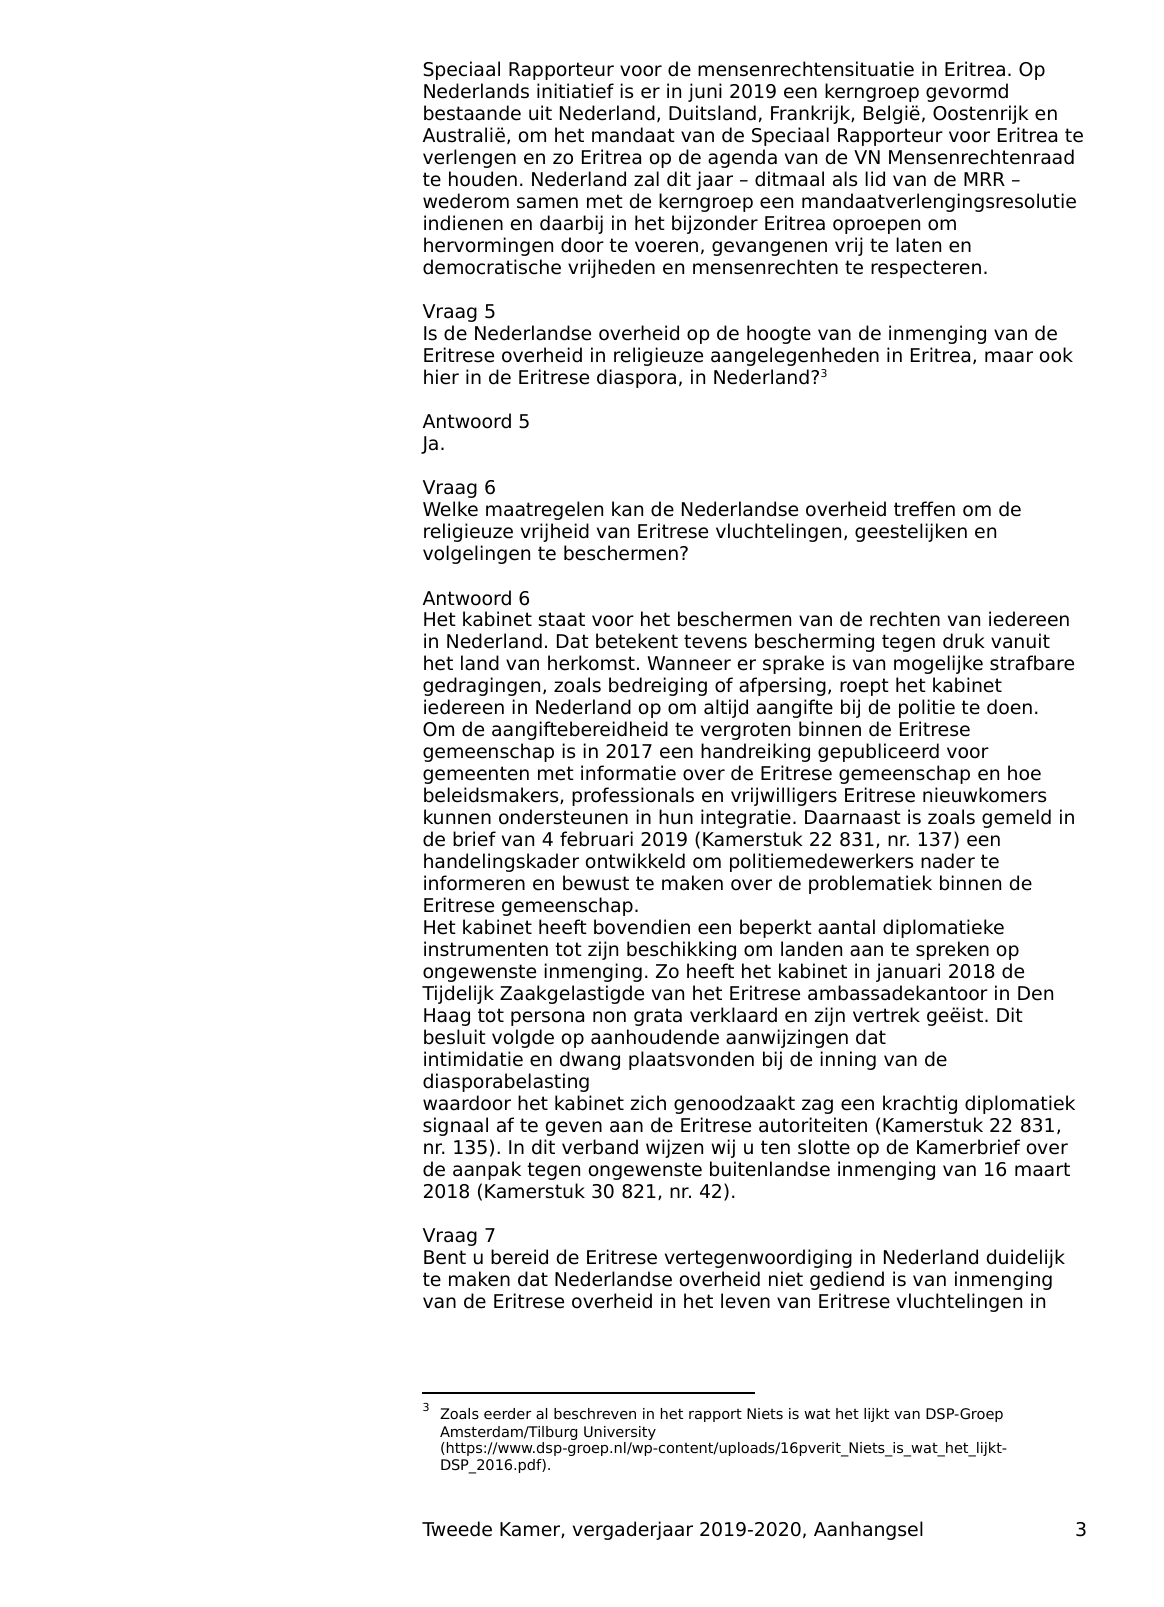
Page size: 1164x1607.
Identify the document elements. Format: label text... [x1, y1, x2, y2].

text Antwoord 5 [422, 411, 1087, 433]
text Vraag 7 [422, 1225, 1087, 1247]
text Welke maatregelen kan de Nederlandse overheid treffen om de religieuze vrijheid van Eritrese vluchtelingen, geestelijken en volgelingen te beschermen? [422, 499, 1087, 565]
text Antwoord 6 [422, 587, 1087, 609]
text Het kabinet staat voor het beschermen van de rechten van iedereen in Nederland. Dat betekent tevens bescherming tegen druk vanuit het land van herkomst. Wanneer er sprake is van mogelijke strafbare gedragingen, zoals bedreiging of afpersing, roept het kabinet iedereen in Nederland op om altijd aangifte bij de politie te doen. [422, 609, 1087, 719]
text Is de Nederlandse overheid op de hoogte van de inmenging van de Eritrese overheid in religieuze aangelegenheden in Eritrea, maar ook hier in de Eritrese diaspora, in Nederland? [422, 323, 1087, 389]
text Ja. [422, 433, 1087, 455]
text intimidatie en dwang plaatsvonden bij de inning van de diasporabelasting [422, 1049, 1087, 1093]
text Het kabinet heeft bovendien een beperkt aantal diplomatieke instrumenten tot zijn beschikking om landen aan te spreken op ongewenste inmenging. Zo heeft het kabinet in januari 2018 de Tijdelijk Zaakgelastigde van het Eritrese ambassadekantoor in Den Haag tot persona non grata verklaard en zijn vertrek geëist. Dit besluit volgde op aanhoudende aanwijzingen dat [422, 917, 1087, 1049]
text Bent u bereid de Eritrese vertegenwoordiging in Nederland duidelijk te maken dat Nederlandse overheid niet gediend is van inmenging van de Eritrese overheid in het leven van Eritrese vluchtelingen in [422, 1247, 1087, 1313]
text Om de aangiftebereidheid te vergroten binnen de Eritrese gemeenschap is in 2017 een handreiking gepubliceerd voor gemeenten met informatie over de Eritrese gemeenschap en hoe beleidsmakers, professionals en vrijwilligers Eritrese nieuwkomers kunnen ondersteunen in hun integratie. Daarnaast is zoals gemeld in de brief van 4 februari 2019 (Kamerstuk 22 831, nr. 137) een handelingskader ontwikkeld om politiemedewerkers nader te informeren en bewust te maken over de problematiek binnen de Eritrese gemeenschap. [422, 719, 1087, 917]
text Vraag 5 [422, 301, 1087, 323]
text Vraag 6 [422, 477, 1087, 499]
text Zoals eerder al beschreven in het rapport Niets is wat het lijkt van DSP-Groep Amsterdam/Tilburg University (https://www.dsp-groep.nl/wp-content/uploads/16pverit_Niets_is_wat_het_lijkt-DSP_2016.pdf). [422, 1402, 1087, 1474]
text Speciaal Rapporteur voor de mensenrechtensituatie in Eritrea. Op Nederlands initiatief is er in juni 2019 een kerngroep gevormd bestaande uit Nederland, Duitsland, Frankrijk, België, Oostenrijk en Australië, om het mandaat van de Speciaal Rapporteur voor Eritrea te verlengen en zo Eritrea op de agenda van de VN Mensenrechtenraad te houden. Nederland zal dit jaar – ditmaal als lid van de MRR – wederom samen met de kerngroep een mandaatverlengingsresolutie indienen en daarbij in het bijzonder Eritrea oproepen om hervormingen door te voeren, gevangenen vrij te laten en democratische vrijheden en mensenrechten te respecteren. [422, 59, 1087, 279]
text waardoor het kabinet zich genoodzaakt zag een krachtig diplomatiek signaal af te geven aan de Eritrese autoriteiten (Kamerstuk 22 831, nr. 135). In dit verband wijzen wij u ten slotte op de Kamerbrief over de aanpak tegen ongewenste buitenlandse inmenging van 16 maart 2018 (Kamerstuk 30 821, nr. 42). [422, 1093, 1087, 1203]
